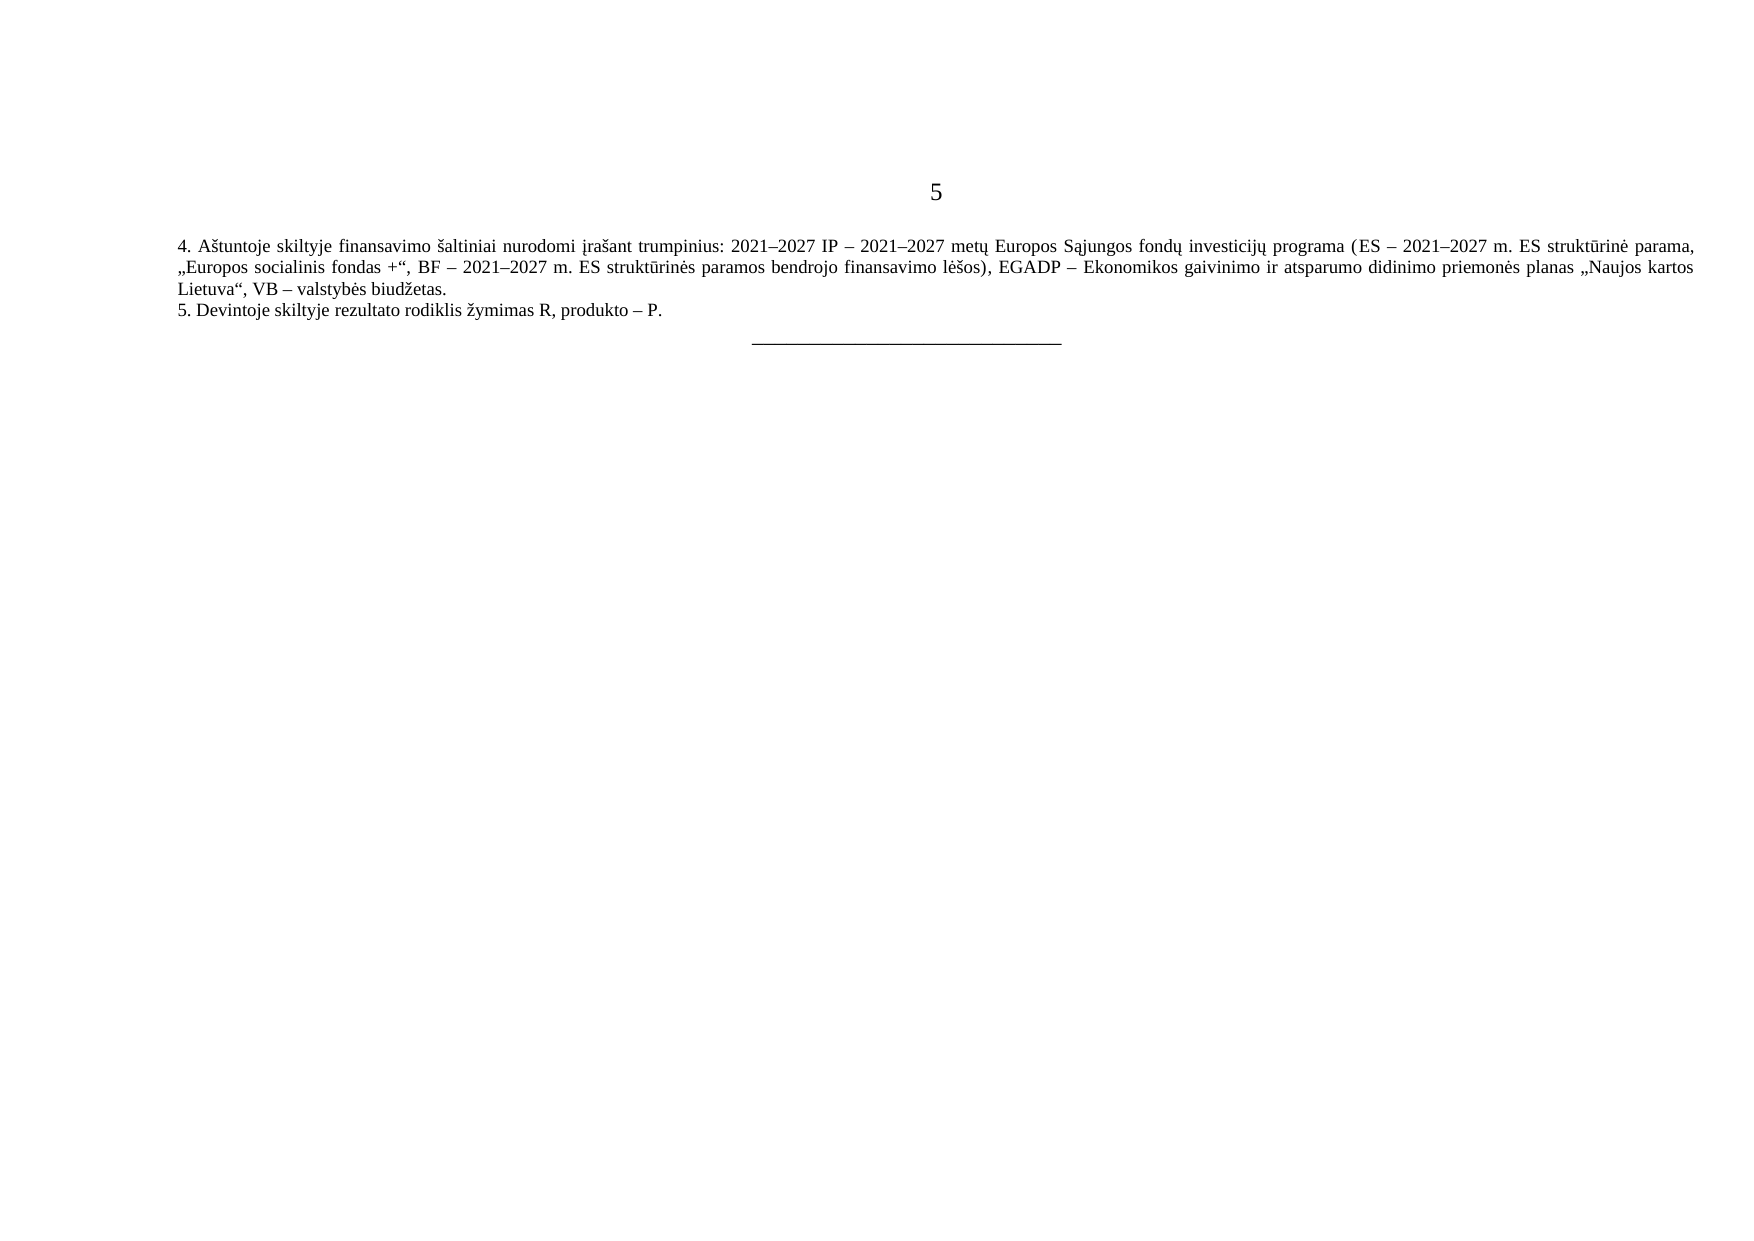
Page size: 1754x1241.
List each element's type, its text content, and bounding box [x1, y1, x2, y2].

text ___________________________ [59, 321, 1695, 347]
text 5. Devintoje skiltyje rezultato rodiklis žymimas R, produkto – P. [177, 299, 1695, 321]
text 4. Aštuntoje skiltyje finansavimo šaltiniai nurodomi įrašant trumpinius: 2021–2027 IP – 2021–2027 metų Europos Sąjungos fondų investicijų programa (ES – 2021–2027 m. ES struktūrinė parama, „Europos socialinis fondas +“, BF – 2021–2027 m. ES struktūrinės paramos bendrojo finansavimo lėšos), EGADP – Ekonomikos gaivinimo ir atsparumo didinimo priemonės planas „Naujos kartos Lietuva“, VB – valstybės biudžetas. [177, 235, 1695, 299]
